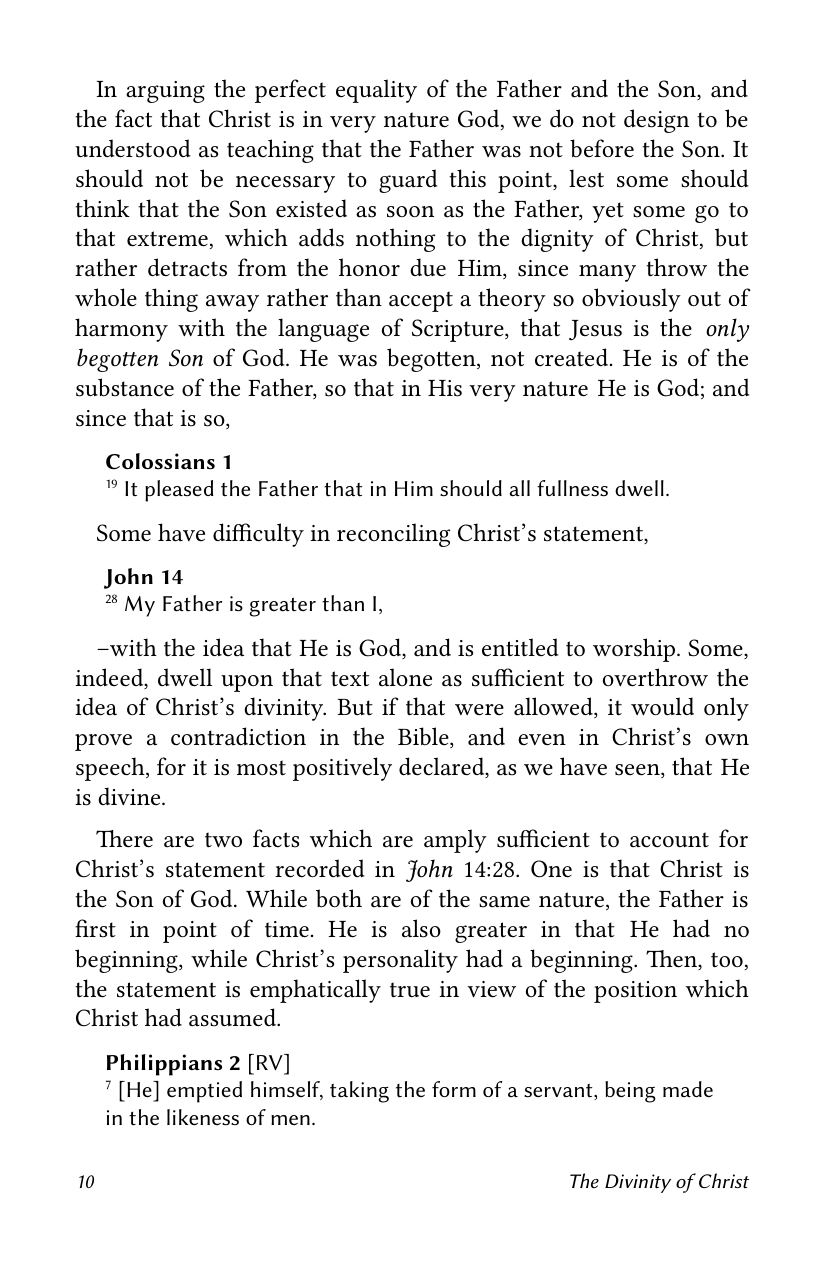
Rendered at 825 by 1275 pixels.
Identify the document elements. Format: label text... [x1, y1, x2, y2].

text In arguing the perfect equality of the Father and the Son, and the fact that Christ is in very nature God, we do not design to be understood as teaching that the Father was not before the Son. It should not be necessary to guard this point, lest some should think that the Son existed as soon as the Father, yet some go to that extreme, which adds nothing to the dignity of Christ, but rather detracts from the honor due Him, since many throw the whole thing away rather than accept a theory so obviously out of harmony with the language of Scripture, that Jesus is the only begotten Son of God. He was begotten, not created. He is of the substance of the Father, so that in His very nature He is God; and since that is so, [75, 75, 750, 432]
text Colossians 1 [105, 449, 750, 475]
text 7 [He] emptied himself, taking the form of a servant, being made in the likeness of men. [105, 1077, 720, 1131]
text There are two facts which are amply sufficient to account for Christ’s statement recorded in John 14:28. One is that Christ is the Son of God. While both are of the same nature, the Father is first in point of time. He is also greater in that He had no beginning, while Christ’s personality had a beginning. Then, too, the statement is emphatically true in view of the position which Christ had assumed. [75, 825, 750, 1033]
text 28 My Father is greater than I, [105, 591, 720, 617]
text John 14 [105, 564, 750, 590]
text –with the idea that He is God, and is entitled to worship. Some, indeed, dwell upon that text alone as sufficient to overthrow the idea of Christ’s divinity. But if that were allowed, it would only prove a contradiction in the Bible, and even in Christ’s own speech, for it is most positively declared, as we have seen, that He is divine. [75, 634, 750, 812]
text Some have difficulty in reconciling Christ’s statement, [75, 519, 750, 547]
text Philippians 2 [RV] [105, 1049, 750, 1076]
text 19 It pleased the Father that in Him should all fullness dwell. [105, 476, 720, 502]
